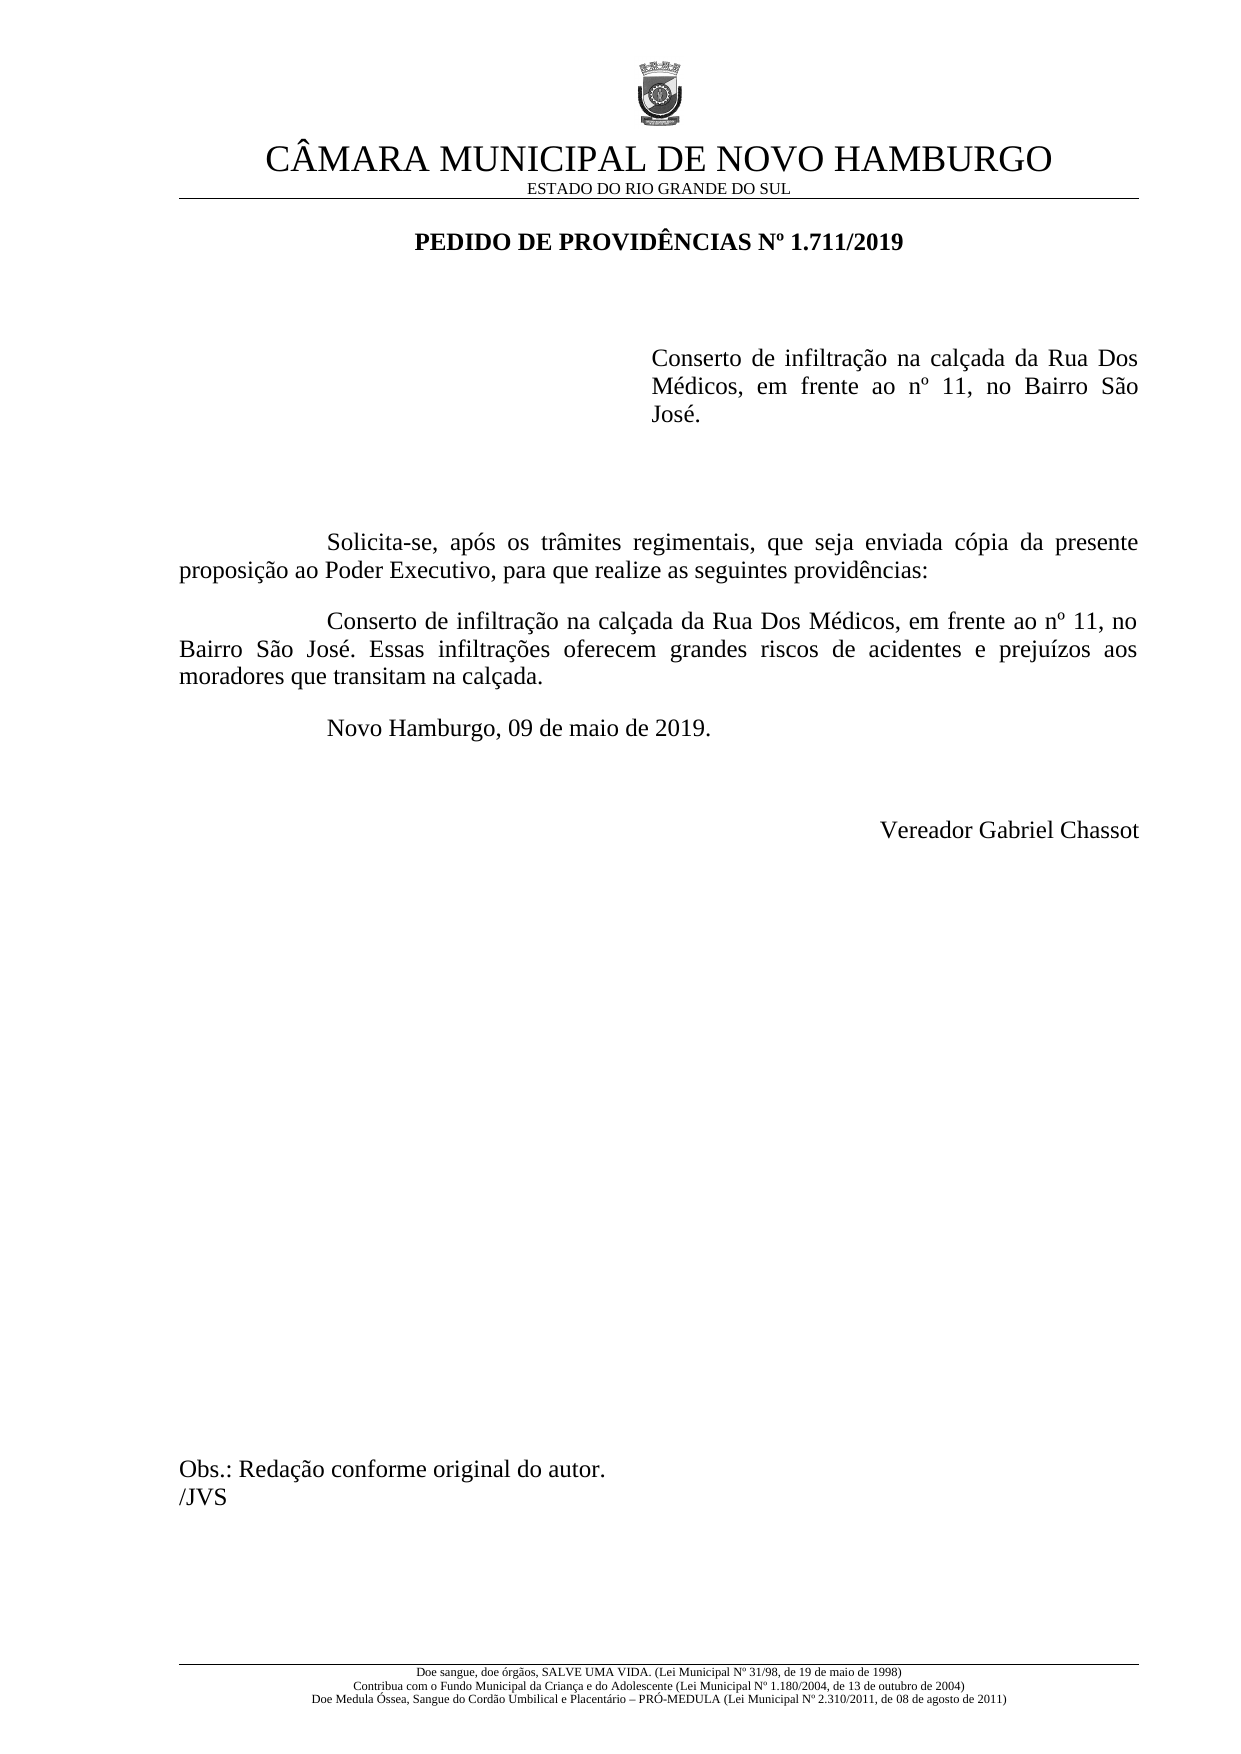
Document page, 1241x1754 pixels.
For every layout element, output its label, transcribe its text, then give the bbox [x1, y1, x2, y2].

text Vereador Gabriel Chassot [179, 816, 1139, 844]
text Conserto de infiltração na calçada da Rua Dos Médicos, em frente ao nº 11, no Bairro São José. Essas infiltrações oferecem grandes riscos de acidentes e prejuízos aos moradores que transitam na calçada. [179, 607, 1139, 690]
text PEDIDO DE PROVIDÊNCIAS Nº 1.711/2019 [179, 228, 1139, 256]
text Novo Hamburgo, 09 de maio de 2019. [179, 714, 1139, 741]
text Obs.: Redação conforme original do autor. [179, 1455, 1139, 1483]
text /JVS [179, 1483, 1139, 1511]
text Conserto de infiltração na calçada da Rua Dos Médicos, em frente ao nº 11, no Bairro São José. [651, 344, 1139, 428]
text Solicita-se, após os trâmites regimentais, que seja enviada cópia da presente proposição ao Poder Executivo, para que realize as seguintes providências: [179, 528, 1139, 583]
